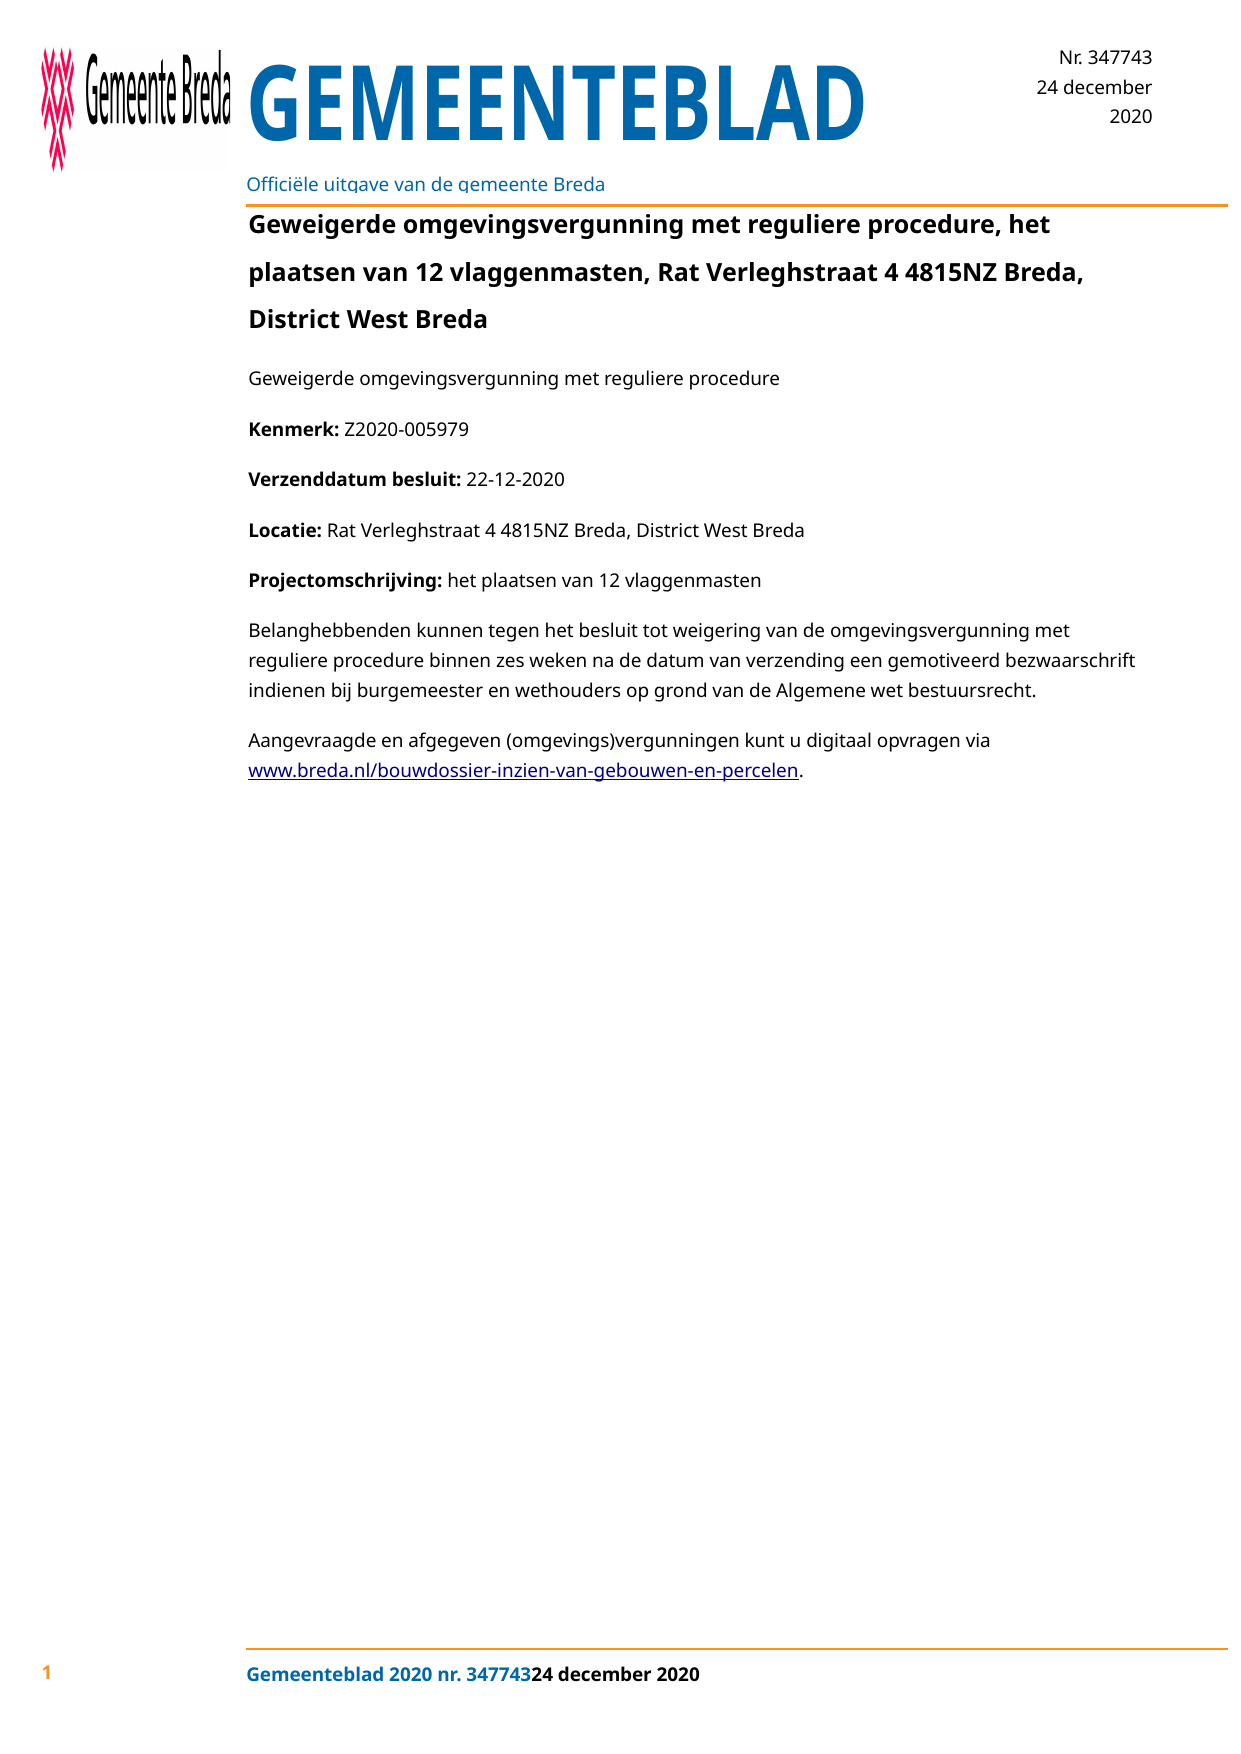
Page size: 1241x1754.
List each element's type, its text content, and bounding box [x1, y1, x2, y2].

text Kenmerk: Z2020-005979 [248, 416, 1152, 442]
text Aangevraagde en afgegeven (omgevings)vergunningen kunt u digitaal opvragen via www.breda.nl/bouwdossier-inzien-van-gebouwen-en-percelen. [248, 727, 1152, 782]
text Verzenddatum besluit: 22-12-2020 [248, 466, 1152, 492]
text Geweigerde omgevingsvergunning met reguliere procedure [248, 366, 1152, 391]
text Belanghebbenden kunnen tegen het besluit tot weigering van de omgevingsvergunning met reguliere procedure binnen zes weken na de datum van verzending een gemotiveerd bezwaarschrift indienen bij burgemeester en wethouders op grond van de Algemene wet bestuursrecht. [248, 618, 1152, 702]
text Geweigerde omgevingsvergunning met reguliere procedure, het plaatsen van 12 vlaggenmasten, Rat Verleghstraat 4 4815NZ Breda, District West Breda [248, 207, 1152, 336]
text Projectomschrijving: het plaatsen van 12 vlaggenmasten [248, 567, 1152, 593]
text Locatie: Rat Verleghstraat 4 4815NZ Breda, District West Breda [248, 517, 1152, 542]
picture [41, 47, 231, 172]
